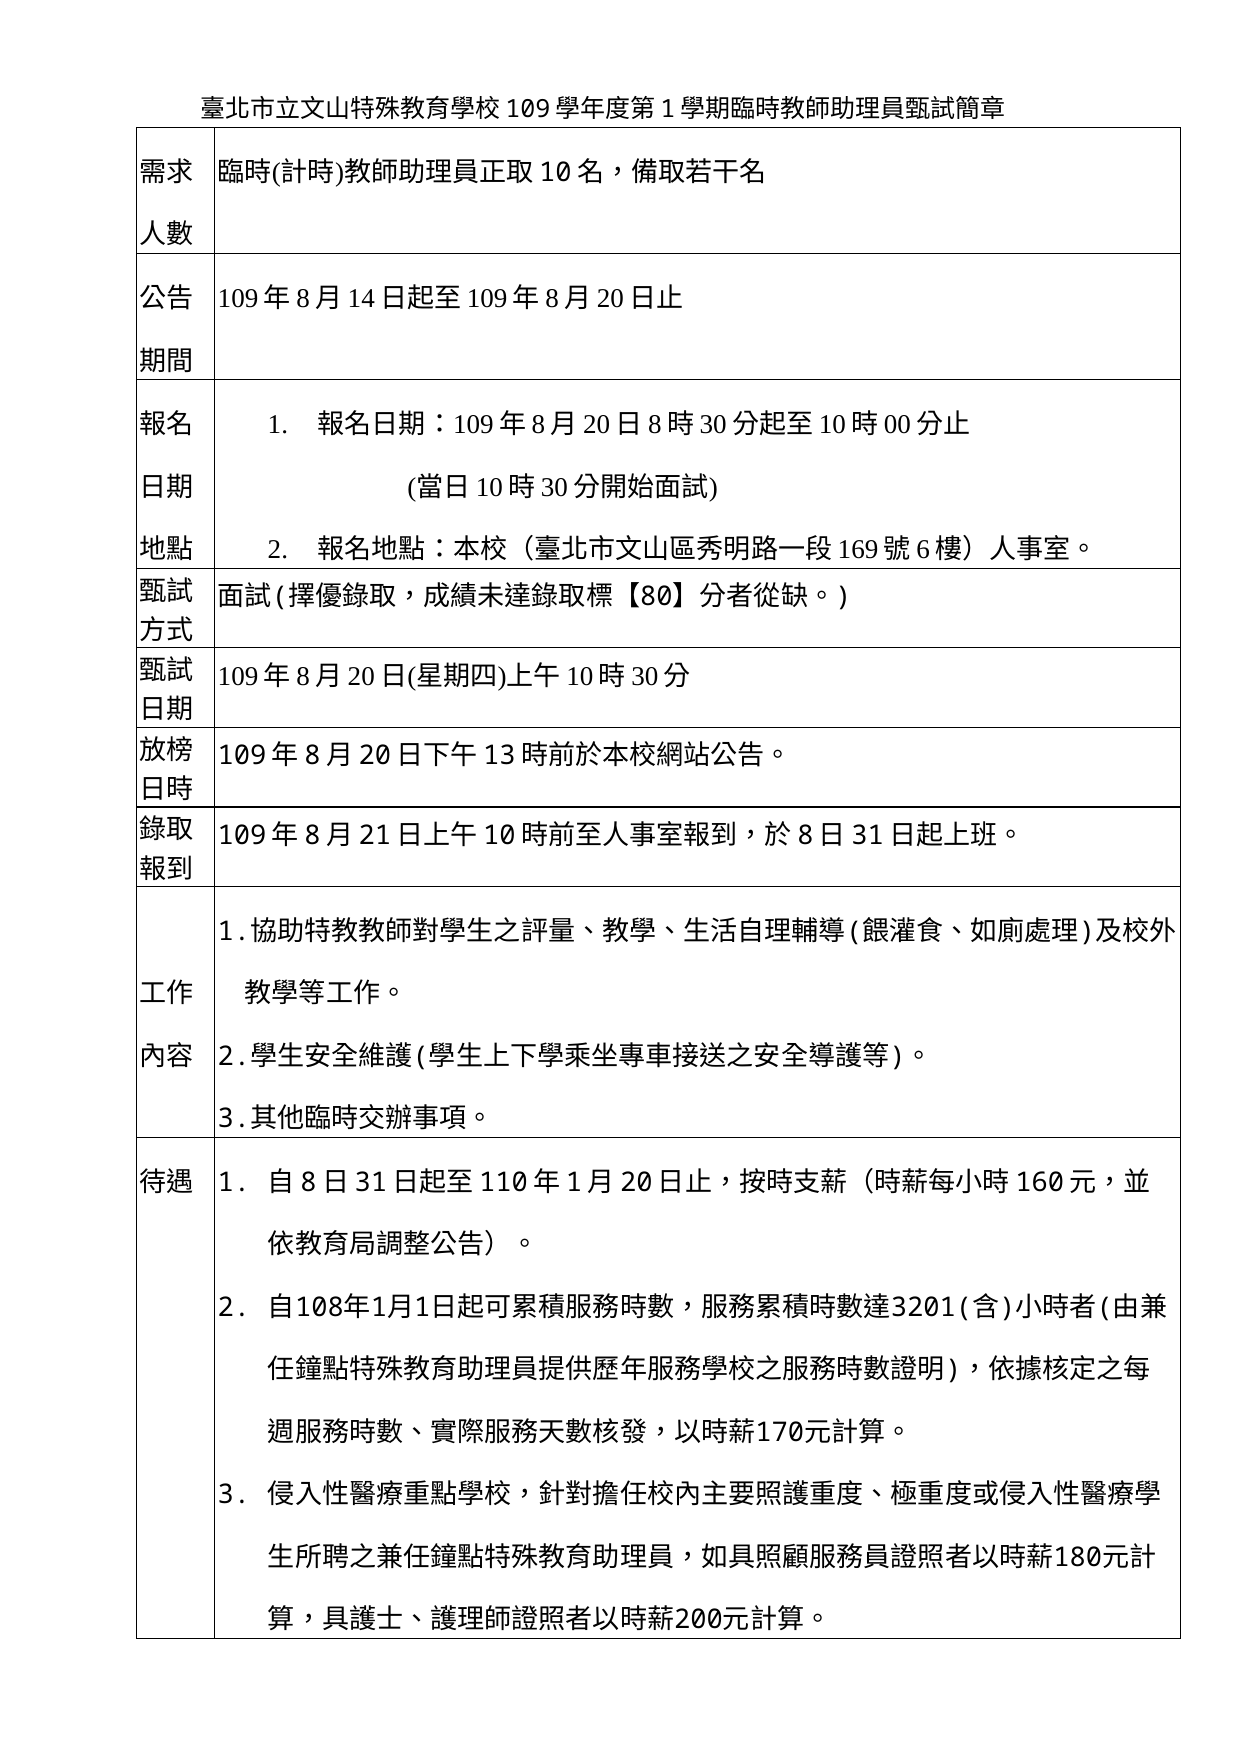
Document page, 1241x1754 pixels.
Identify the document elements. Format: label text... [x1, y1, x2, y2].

table_cell 公告 期間 [137, 254, 214, 379]
table_cell 放榜 日時 [137, 728, 214, 806]
table_cell 錄取 報到 [137, 808, 214, 886]
text 臺北市立文山特殊教育學校109學年度第1學期臨時教師助理員甄試簡章 [59, 64, 1181, 127]
table_cell 109年8月14日起至109年8月20日止 [215, 254, 1180, 379]
table_cell 109年8月21日上午10時前至人事室報到，於8日31日起上班。 [215, 808, 1180, 886]
table_cell 報名日期地點 [137, 380, 214, 568]
table_cell 工作 內容 [137, 887, 214, 1137]
table_cell 自8日31日起至110年1月20日止，按時支薪（時薪每小時160元，並依教育局調整公告）。 自108年1月1日起可累積服務時數，服務累積時數達3201(含)小時者(由兼任鐘點特殊教育助理員提供歷年服務學校之服務時數證明)，依據核定之每週服務時數、實際服務天數核發，以時薪170元計算。 侵入性醫療重點學校，針對擔任校內主要照護重度、極重度或侵入性醫療學生所聘之兼任鐘點特殊教育助理員，如具照顧服務員證照者以時薪180元計算，具護士、護理師證照者以時薪200元計算。 每週上班上限40小時(工作時間每日8:00-16:30，午休30分)，依實際上班時數計薪（內含勞、健保自付額）。 [215, 1138, 1180, 1638]
table_cell 報名日期：109年8月20日8時30分起至10時00分止 (當日10時30分開始面試) 報名地點：本校（臺北市文山區秀明路一段169號6樓）人事室。 [215, 380, 1180, 568]
table_cell 待遇 [137, 1138, 214, 1638]
table_cell 109年8月20日(星期四)上午10時30分 [215, 648, 1180, 727]
table_cell 甄試 方式 [137, 569, 214, 647]
table_cell 甄試 日期 [137, 648, 214, 727]
table_cell 面試(擇優錄取，成績未達錄取標【80】分者從缺。) [215, 569, 1180, 647]
table_cell 109年8月20日下午13時前於本校網站公告。 [215, 728, 1180, 806]
table_header 需求 人數 [137, 128, 214, 253]
table_cell 1.協助特教教師對學生之評量、教學、生活自理輔導(餵灌食、如廁處理)及校外教學等工作。 2.學生安全維護(學生上下學乘坐專車接送之安全導護等)。 3.其他臨時交辦事項。 [215, 887, 1180, 1137]
table_header 臨時(計時)教師助理員正取10名，備取若干名 [215, 128, 1180, 253]
